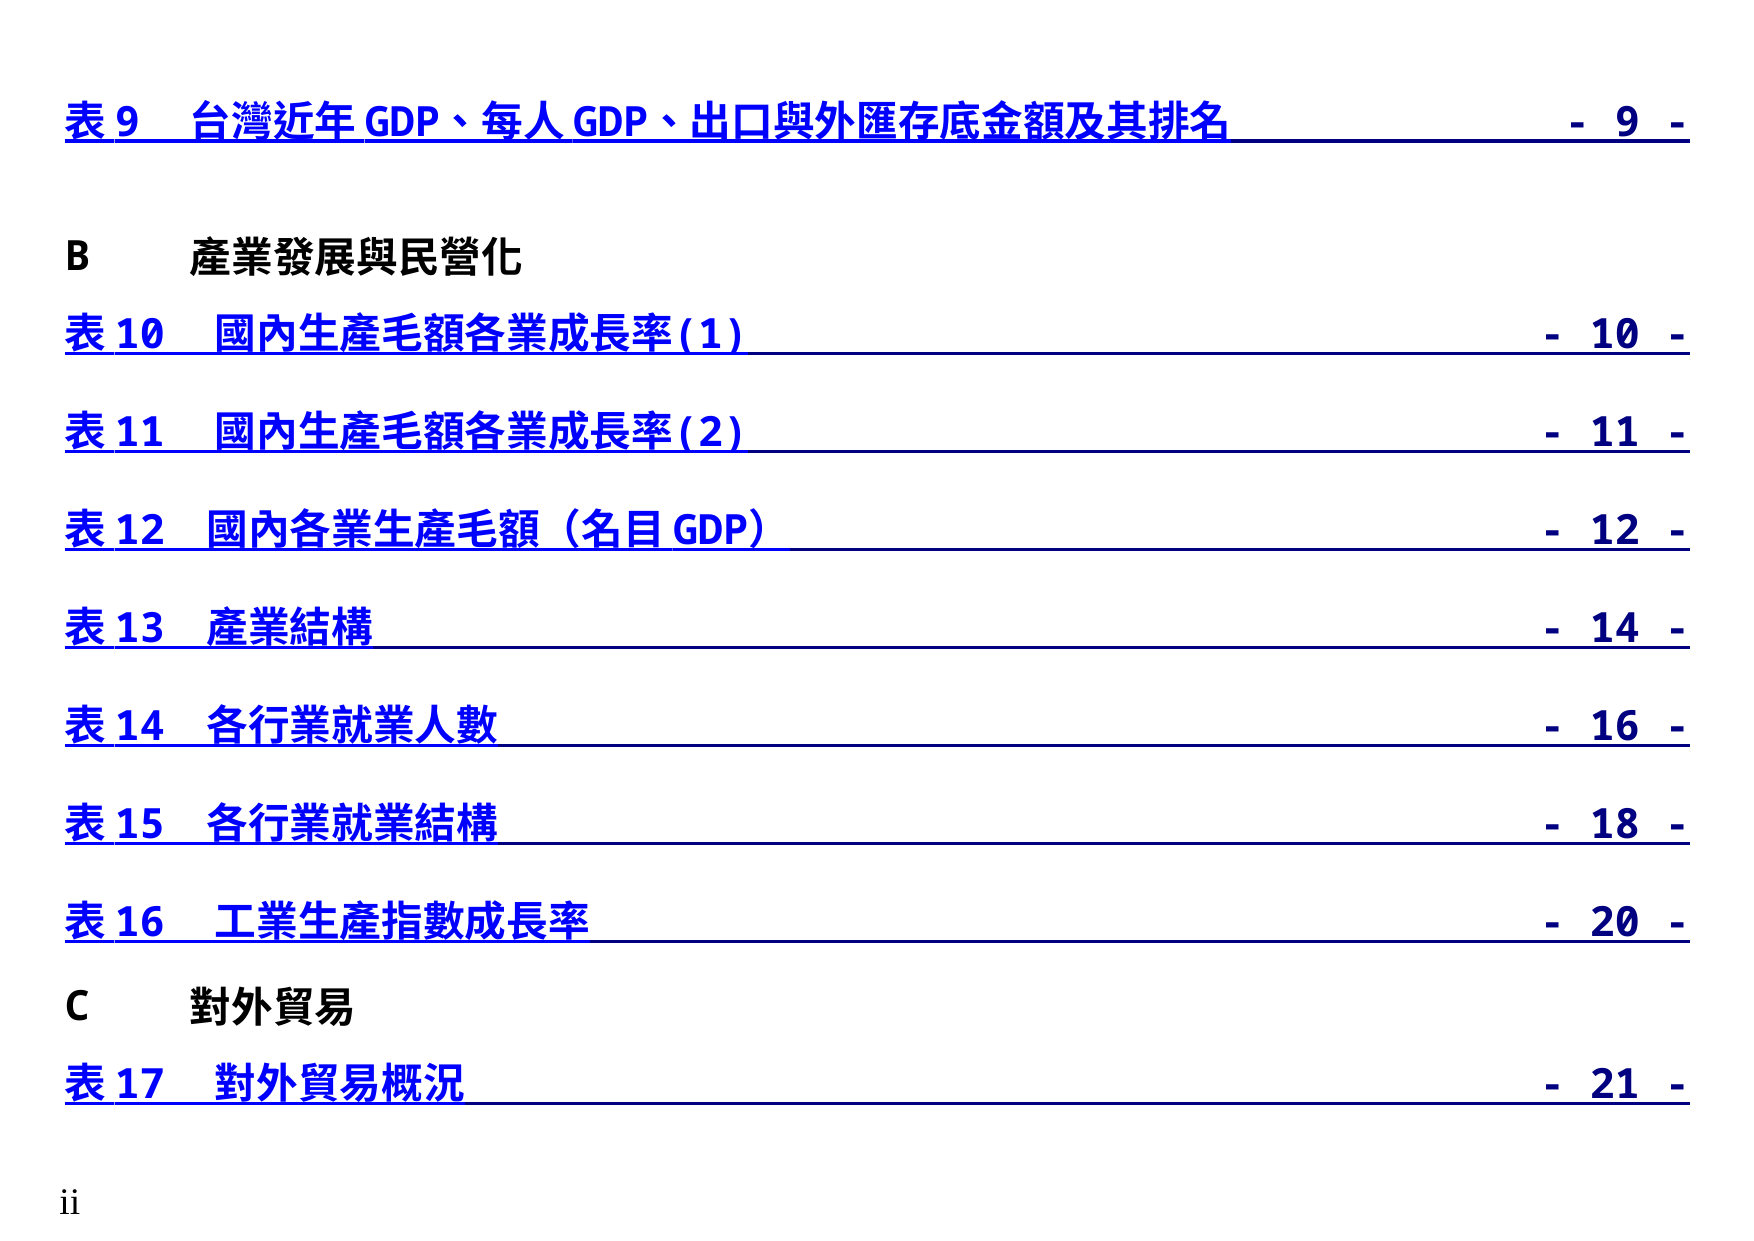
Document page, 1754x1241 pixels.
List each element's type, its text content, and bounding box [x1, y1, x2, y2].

text [64, 140, 1689, 148]
text 表10 國內生產毛額各業成長率(1) - 10 - [64, 300, 1689, 352]
text 表14 各行業就業人數 - 16 - [64, 692, 1689, 744]
text [64, 353, 1689, 361]
text [64, 1103, 1689, 1111]
text B 產業發展與民營化 [64, 213, 1689, 275]
text C 對外貿易 [64, 963, 1689, 1025]
text [64, 647, 1689, 655]
text [64, 941, 1689, 949]
text 表12 國內各業生產毛額（名目GDP） - 12 - [64, 496, 1689, 548]
text 表16 工業生產指數成長率 - 20 - [64, 888, 1689, 940]
text 表15 各行業就業結構 - 18 - [64, 791, 1689, 842]
text 表9 台灣近年GDP、每人GDP、出口與外匯存底金額及其排名 - 9 - [64, 88, 1689, 139]
text 表11 國內生產毛額各業成長率(2) - 11 - [64, 398, 1689, 450]
text 表13 產業結構 - 14 - [64, 594, 1689, 646]
text [64, 843, 1689, 851]
text [64, 451, 1689, 459]
text [64, 549, 1689, 557]
text [64, 745, 1689, 753]
text 表17 對外貿易概況 - 21 - [64, 1050, 1689, 1102]
